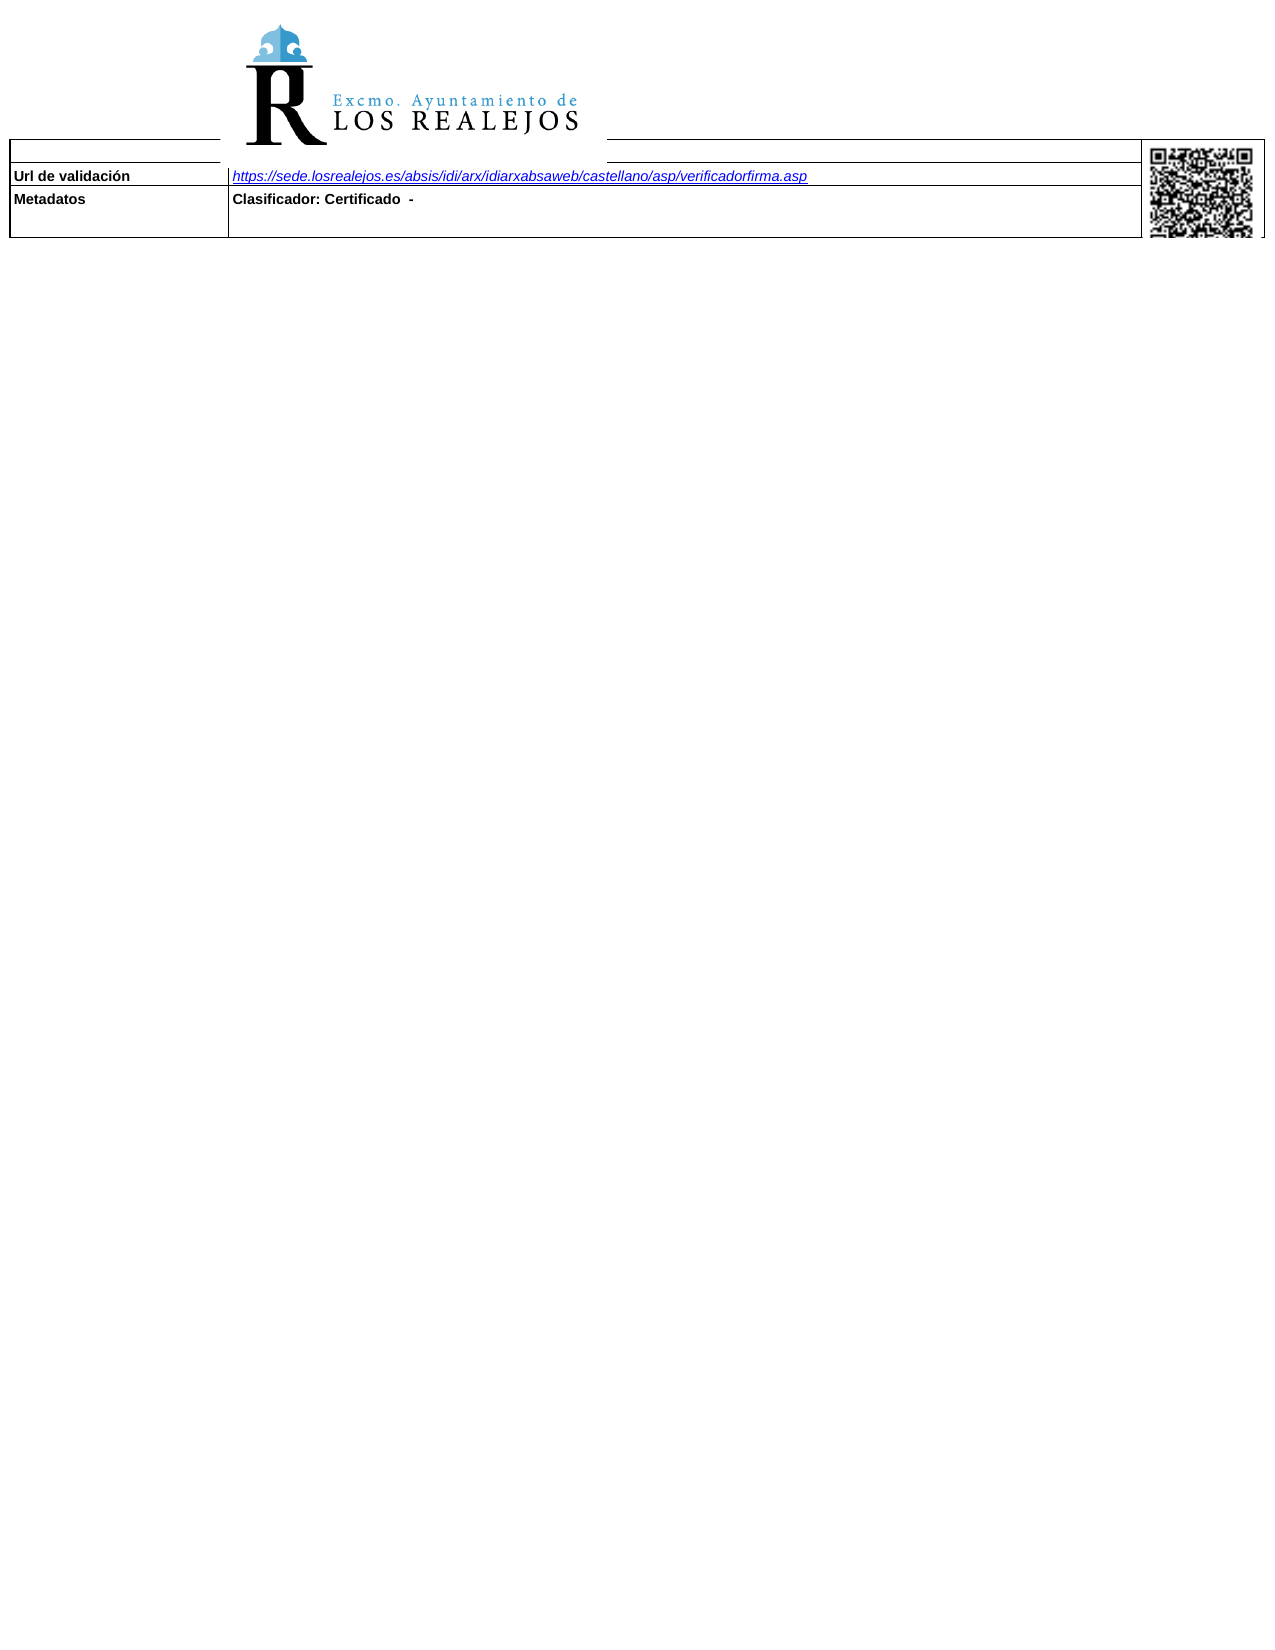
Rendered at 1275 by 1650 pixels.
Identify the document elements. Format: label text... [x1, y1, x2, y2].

table_cell Url de validación [11, 163, 228, 185]
table_cell c26a8e35239242459f346233a419d851001 [607, 140, 1141, 162]
table_cell Metadatos [11, 186, 228, 237]
table_cell Código Seguro de Validación [11, 140, 220, 162]
table_cell https://sede.losrealejos.es/absis/idi/arx/idiarxabsaweb/castellano/asp/verificadorfirma.asp [229, 163, 1141, 185]
table_cell Clasificador: Certificado - [229, 186, 1141, 237]
